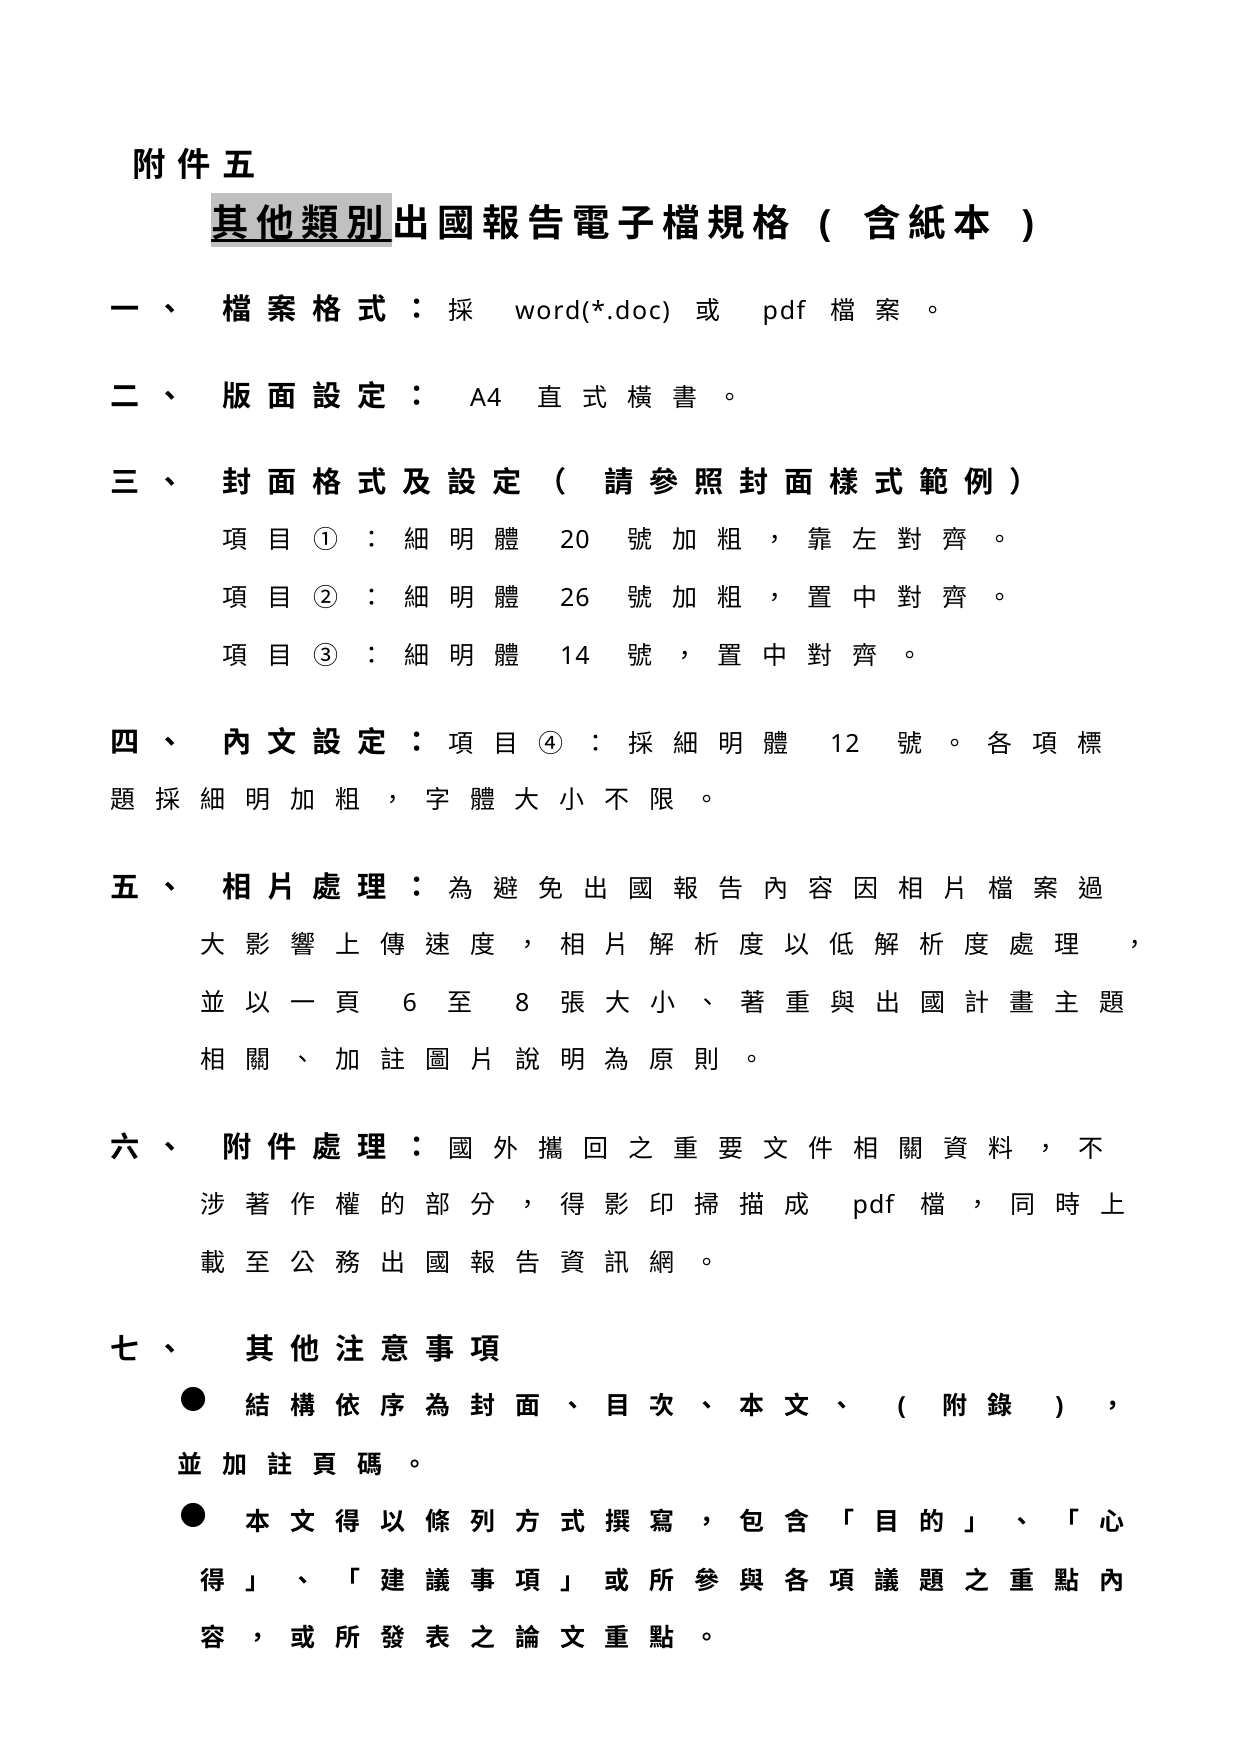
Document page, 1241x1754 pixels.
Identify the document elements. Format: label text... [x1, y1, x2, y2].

list 結構依序為封面、目次、本文、(附錄)，並加註頁碼。 [160, 1376, 1145, 1492]
list 其他注意事項 [110, 1318, 1145, 1376]
text 項目①：細明體20號加粗，靠左對齊。 [110, 509, 1145, 567]
text 項目②：細明體26號加粗，置中對齊。 [110, 567, 1145, 624]
list 附件處理：國外攜回之重要文件相關資料，不涉著作權的部分，得影印掃描成pdf檔，同時上載至公務出國報告資訊網。 [110, 1116, 1145, 1289]
list 相片處理：為避免出國報告內容因相片檔案過大影響上傳速度，相片解析度以低解析度處理 ，並以一頁6至8張大小、著重與出國計畫主題相關、加註圖片說明為原則。 [110, 856, 1145, 1087]
list 本文得以條列方式撰寫，包含「目的」、「心得」、「建議事項」或所參與各項議題之重點內容，或所發表之論文重點。 [169, 1492, 1145, 1665]
list 內文設定：項目④：採細明體12號。各項標題採細明加粗，字體大小不限。 [110, 711, 1145, 827]
text 其他類別出國報告電子檔規格(含紙本) [110, 191, 1145, 249]
list 版面設定：A4直式橫書。 [110, 364, 1145, 422]
list 封面格式及設定（ 請參照封面樣式範例） [110, 451, 1145, 509]
text 項目③：細明體14號，置中對齊。 [110, 624, 1145, 682]
list 檔案格式：採word(*.doc)或pdf檔案。 [110, 278, 1145, 336]
text 附件五 [76, 133, 1145, 191]
